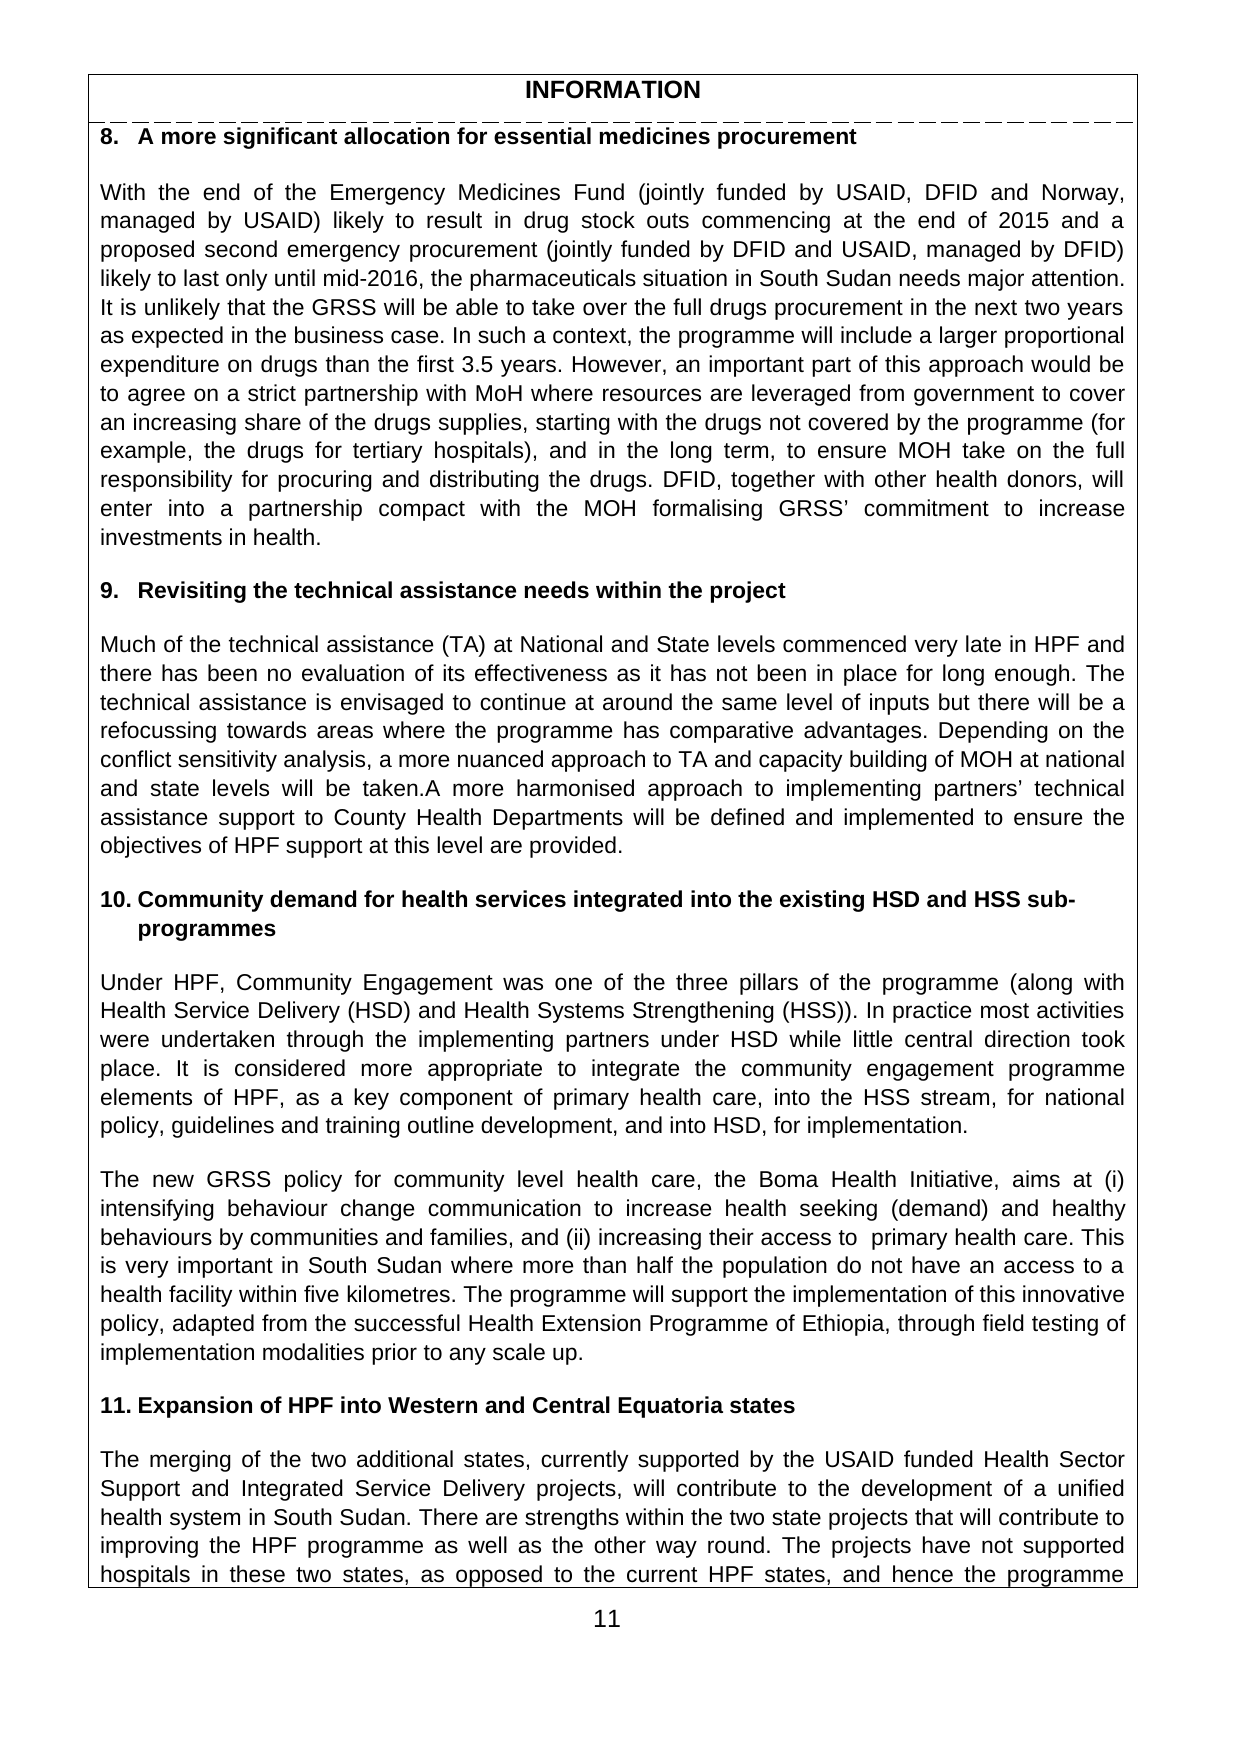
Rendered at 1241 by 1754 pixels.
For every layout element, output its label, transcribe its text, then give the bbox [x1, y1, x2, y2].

table_header INFORMATION [89, 75, 1137, 122]
table_cell The light touch redesign process will define the major changes to the programme. An extensive consultative process is currently underway to that effect. Preliminary findings of the process suggest the key points listed below. These will be refined and finalised later. Continuation of the Core Programme Interventions The programme in the final two years will continue along similar lines to the original BC with a number of modifications based largely on the findings of the HPF Mid Term Review of November 2014. A number of factors argue for maintaining the main design for the final two years also, which are: The programme has been in operation just for three years, operating under very difficult circumstances and yet it has enabled county health services to record considerable improvements. The programme has demonstrably delivered expected results despite an extremely fragile and challenging operational environment. Though the situation is uncertain and likely to be fluid for some time, it is evidently likely to contribute to the same outcome and impact. The relatively short period of two years, as well the continuing difficult circumstances would argue for some continuity in approach in order to sustain, and hopefully improve upon, gains that have been achieved. While the Government of the Republic of South Sudan (GRSS) and specifically Ministry of Health has demonstrated leadership, partnership and support to health services through increased grants to counties and recently to primary healthcare clinics, and revised salary scales, the current economic situation means that a serious decline in health delivery services could happen without continuation of HPF support at this time. A number of health systems strengthening activities have only recently started and so will need time to gain traction. A number of other health systems strengthening elements, notably Public Financial Management, have recorded considerable progress but will need further inputs to expand and sustain them. .Key areas for changes Increased focus on quality of care While health service coverage has expanded under the current programme, it is recognised that more efforts are required to improve quality. The greatest challenge to improving quality will be increasing the number of skilled and motivated staff in health facilities. Additional measures that HPF and its implementing partners can take to improve health service quality include measures, such as the provision of standardised treatment guidelines for rural health workers and strengthening supportive supervision to such as on- the- job training and mentorship, with particular attention to reproductive health and nutrition. In order not to reinvent the wheel, the programme will consider adopting tested quality improvement approaches, such as the one implemented with some success by USAID funded Integrated Service Delivery Project (ISDP) in Central and Western Equatoria States. Regular and adequate supply of essential medicines and commodities is a key element for a quality service. In the light of a likely deterioration in the pharmaceuticals supplies available in facilities around mid-next year, a greater proportion of project spending will be allocated for drug procurement. It is discussed in further detail in sub-section 8 below. Increased focus on gender and social inclusion An improved focus on gender and social inclusion will address issues of access to, and quality of, health services for both women and marginalised communities. The programme developed a Gender and Social Inclusion (GSI) policy and strategy but fell short of developing implementable plans for operationalising the policy, both within HPF itself and amongst its implementing partners or partner MOH health workers. It will be important that this omission is addressed. The project will develop a GSI Action Plan, with priority activities that give realistic attention to the two-year timeframe and the challenging national and sub-national context. The GSI Action Plan will include activities to support GRSS partners, implementing partners, health workers and community volunteers to better identify vulnerable and marginalised communities and achieve effective operationalisation of GSI-focused interventions. One such activity will be to work to integrate a GSI approach into the proposed refocus on family planning / birth spacing. Increased focus on family planning / birth spacing The family planning / birth spacing component, as part of the South Sudan Comprehensive Reproductive Health approach, was not focused within the programme until very recently. A greater emphasis will be placed on child spacing, which will, it is anticipated, result in an increased demand for family planning commodities in South Sudan. There is a need to improve commodity security though partnerships, for example with UNFPA, at no cost to the project. The programme will collaborate with other reproductive health partners to ensure supplies for the commodities are adequate for the anticipated rise in demand following programme’s behaviour change interventions. The addition of an explicit nutrition component While nutrition was included in the programme as part of the MOH’s minimum Basic Package for Health and Nutrition, it did not get any particular emphasis. Recent evidence has shown extremely high levels of malnutrition in South Sudan. The programme provides a relatively stable health systems platform to swiftly integrate and scale up priority nutrition specific interventions targeted at under-five children and pregnant and lactating mothers. The programme will continue to support the strengthening of comprehensive county health planning in order to promote coordination between all health and nutrition service providers in a county.The programme will use DFID’s centrally managed ‘Matched Funding for Nutrition’ grant to integrate and strengthen nutrition component in the programme. DFID’s Policy Division’s Nutrition team will provide technical oversight and advice to DFID South Sudan for the component. Building in greater flexibility into the project to cope with emergencies HPF and its partners continue to work in a highly volatile environment with periodic flare ups of violence or epidemics that require a rapid response by implementing partners close to the emergency. The programme has been flexible in responding to some emergencies. However it has been learnt that simplified and pre-defined procedures to respond to small to medium scale emergencies can improve the response time and effectiveness. More flexibility will be built into contracts, including for example a budget line or ceiling (a minimal resource sufficient to respond urgently before other help/resources arrive) and defined triggers to use the funds immediately without long and bureaucratic approval process. As part of its support to strengthen comprehensive county health planning, the programme will provide an added emphasis on emergency planning, preparedness and response. Increased conflict sensitivity The large-scale violence in South Sudan since December 2013 has highlighted the importance of ensuring that programmes are designed and implemented in a way that, at the very least, does not increase conflict, and hopefully even contributes to reducing conflict. HPF developed a conflict sensitivity strategy in April 2013 and adopted a conflict sensitive approach to programming as part of the Interim HPF Strategy developed in response to the December 2013 onset of violence. The volatile context and diverse and changing nature of conflict seen over the last few years, including a rise in localised conflicts over land and cattle for example, means that the conflict sensitivity strategy needs updating based on a renewed analysis. It also needs to focus on how the programme engages better with the beneficiaries, contributing to peace building through improved service delivery. Some consolidation of contracting mechanisms The FM currently manages some 56 contracts with 21 implementing partner NGOs. This requires a great deal of effort from both sides in the partnership. In addition there is a call from the National and State Ministries of Health, who have to spend significant time and resources to coordinate with a large number of partners, to try to reduce the number of contracts in each State. More efficient alternatives, such as contracting at state level with a group of NGOs with one clear lead, will be adopted. The programme will try to ensure well-functioning South Sudanese NGOs are not disadvantaged when it comes to opportunities in the programme, by encouraging them to partner with good national and international NGOs as a consortium. The focus on capacity building of national NGOs will be enhanced. A more significant allocation for essential medicines procurement With the end of the Emergency Medicines Fund (jointly funded by USAID, DFID and Norway, managed by USAID) likely to result in drug stock outs commencing at the end of 2015 and a proposed second emergency procurement (jointly funded by DFID and USAID, managed by DFID) likely to last only until mid-2016, the pharmaceuticals situation in South Sudan needs major attention. It is unlikely that the GRSS will be able to take over the full drugs procurement in the next two years as expected in the business case. In such a context, the programme will include a larger proportional expenditure on drugs than the first 3.5 years. However, an important part of this approach would be to agree on a strict partnership with MoH where resources are leveraged from government to cover an increasing share of the drugs supplies, starting with the drugs not covered by the programme (for example, the drugs for tertiary hospitals), and in the long term, to ensure MOH take on the full responsibility for procuring and distributing the drugs. DFID, together with other health donors, will enter into a partnership compact with the MOH formalising GRSS’ commitment to increase investments in health. Revisiting the technical assistance needs within the project Much of the technical assistance (TA) at National and State levels commenced very late in HPF and there has been no evaluation of its effectiveness as it has not been in place for long enough. The technical assistance is envisaged to continue at around the same level of inputs but there will be a refocussing towards areas where the programme has comparative advantages. Depending on the conflict sensitivity analysis, a more nuanced approach to TA and capacity building of MOH at national and state levels will be taken.A more harmonised approach to implementing partners’ technical assistance support to County Health Departments will be defined and implemented to ensure the objectives of HPF support at this level are provided. Community demand for health services integrated into the existing HSD and HSS sub-programmes Under HPF, Community Engagement was one of the three pillars of the programme (along with Health Service Delivery (HSD) and Health Systems Strengthening (HSS)). In practice most activities were undertaken through the implementing partners under HSD while little central direction took place. It is considered more appropriate to integrate the community engagement programme elements of HPF, as a key component of primary health care, into the HSS stream, for national policy, guidelines and training outline development, and into HSD, for implementation. The new GRSS policy for community level health care, the Boma Health Initiative, aims at (i) intensifying behaviour change communication to increase health seeking (demand) and healthy behaviours by communities and families, and (ii) increasing their access to primary health care. This is very important in South Sudan where more than half the population do not have an access to a health facility within five kilometres. The programme will support the implementation of this innovative policy, adapted from the successful Health Extension Programme of Ethiopia, through field testing of implementation modalities prior to any scale up. Expansion of HPF into Western and Central Equatoria states The merging of the two additional states, currently supported by the USAID funded Health Sector Support and Integrated Service Delivery projects, will contribute to the development of a unified health system in South Sudan. There are strengths within the two state projects that will contribute to improving the HPF programme as well as the other way round. The projects have not supported hospitals in these two states, as opposed to the current HPF states, and hence the programme needs to make new and high level of investments in hospitals. However the quality improvement approaches have been rolled out in these two states already, requiring relatively smaller inputs. The expansion is likely to deliver increased attributable results and better value for money for all donors, with a considerable decrease expected in the overhead and opportunity costs for these states. Relative increase in cost Based on the projected spend in the first 3.5 years, the programme currently invests £5 per capita. An early estimate for the outer two years suggests a requirement of £7 per capita. This increase is mainly due to an additional provision of pharmaceuticals, enhanced focus on emergency preparedness and response, scale-up of some interventions (e.g. family planning/ birth spacing) , and rise in cost of operations. More data and analysis are needed to confirm the unit cost of essential health package in South Sudan. The programme covers more than just delivering the essential package; including building long-term capacities and strengthening systems and support to maternal and child health services in the hospitals. In addition the programme has already exceeded most of the expected outputs and outcomes. Based on our theory of change, we can expect that the impact will be achieved; so even with this increase in per capita cost the programme would still represent good value for money. [89, 122, 1137, 1587]
